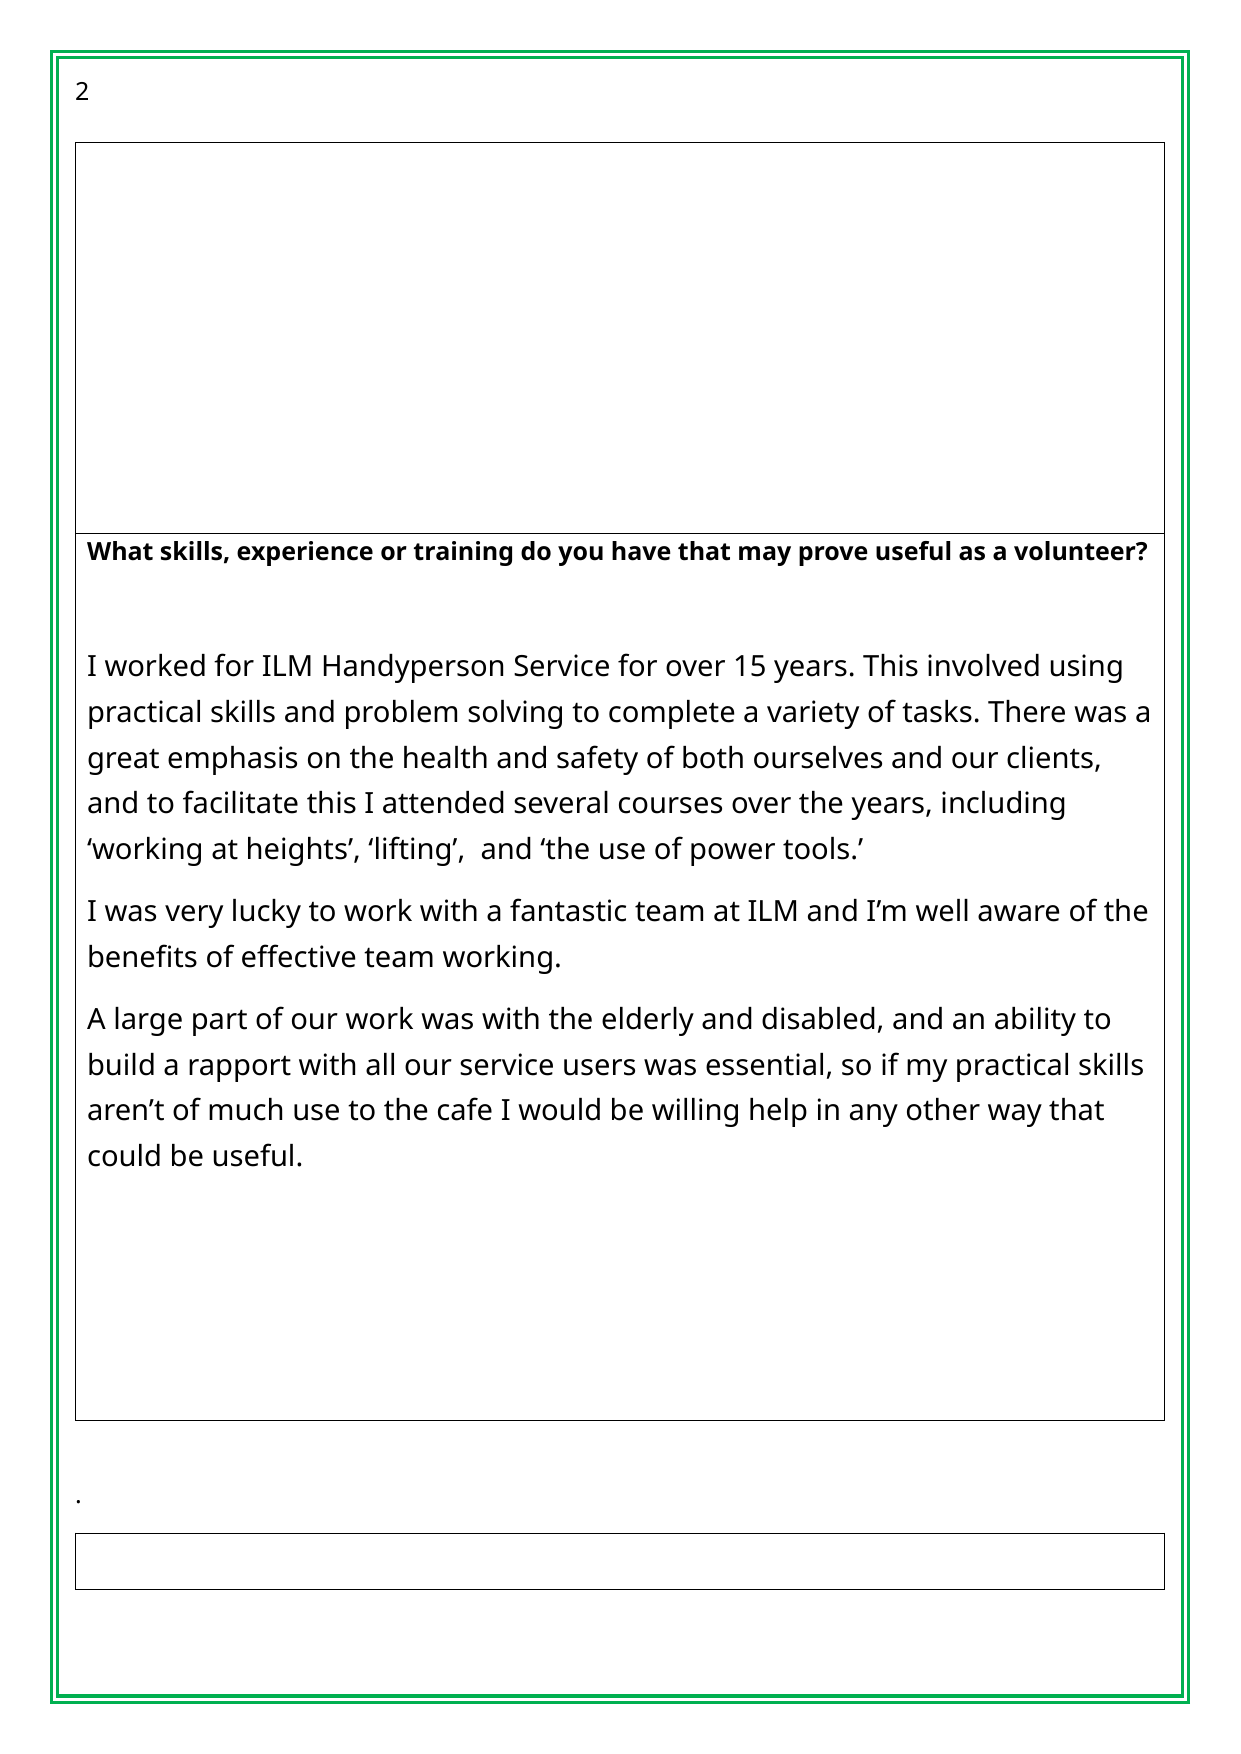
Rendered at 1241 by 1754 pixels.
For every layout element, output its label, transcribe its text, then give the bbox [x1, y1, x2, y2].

text . [75, 1477, 1165, 1511]
table_cell What skills, experience or training do you have that may prove useful as a volunteer? I worked for ILM Handyperson Service for over 15 years. This involved using practical skills and problem solving to complete a variety of tasks. There was a great emphasis on the health and safety of both ourselves and our clients, and to facilitate this I attended several courses over the years, including ‘working at heights’, ‘lifting’, and ‘the use of power tools.’ I was very lucky to work with a fantastic team at ILM and I’m well aware of the benefits of effective team working. A large part of our work was with the elderly and disabled, and an ability to build a rapport with all our service users was essential, so if my practical skills aren’t of much use to the cafe I would be willing help in any other way that could be useful. [76, 534, 1164, 1420]
table_header [76, 143, 1164, 533]
table_header [76, 1534, 1164, 1589]
